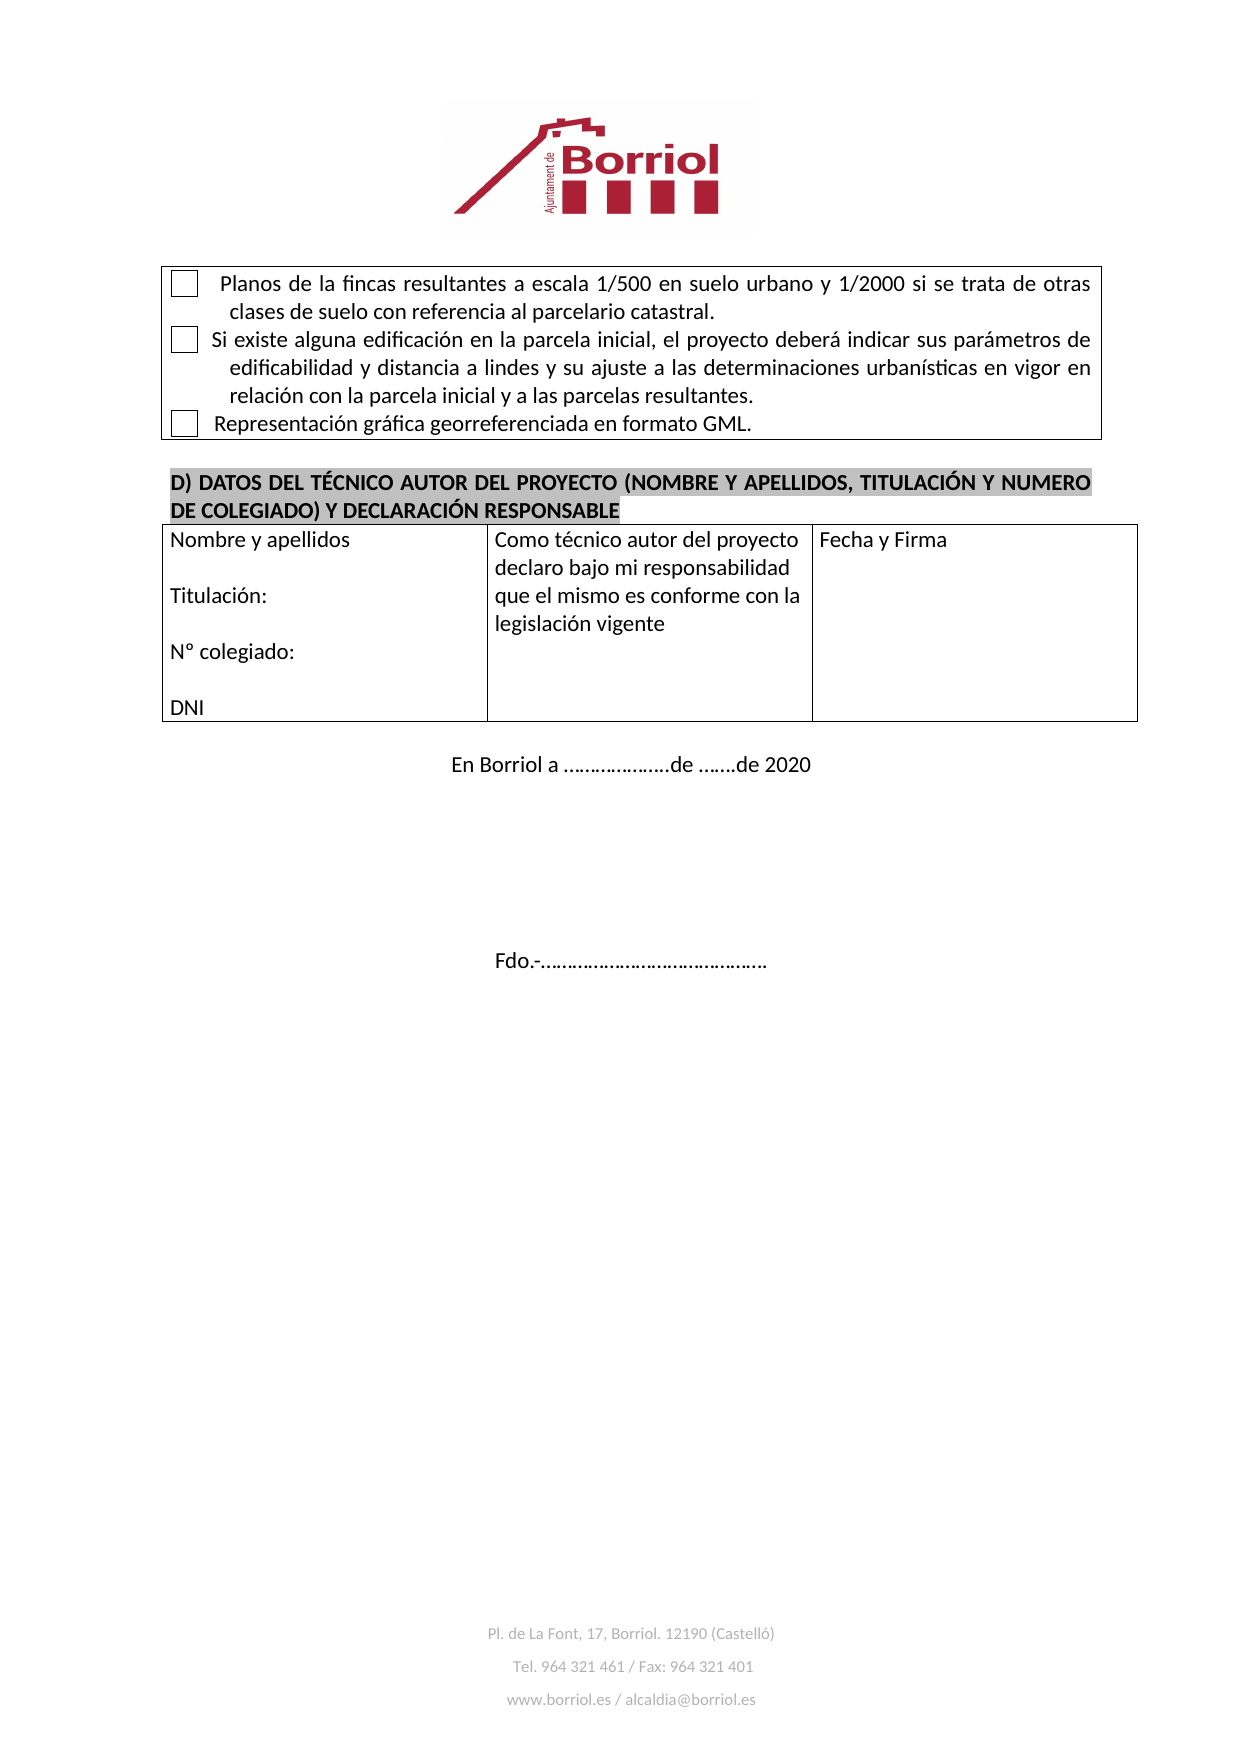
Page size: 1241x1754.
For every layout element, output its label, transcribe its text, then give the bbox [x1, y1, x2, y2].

text D) DATOS DEL TÉCNICO AUTOR DEL PROYECTO (NOMBRE Y APELLIDOS, TITULACIÓN Y NUMERO DE COLEGIADO) Y DECLARACIÓN RESPONSABLE [170, 468, 1092, 524]
text Fdo.-……………………………………. [170, 946, 1092, 974]
text Planos de la fincas resultantes a escala 1/500 en suelo urbano y 1/2000 si se trata de otras clases de suelo con referencia al parcelario catastral. [162, 267, 1101, 325]
text Si existe alguna edificación en la parcela inicial, el proyecto deberá indicar sus parámetros de edificabilidad y distancia a lindes y su ajuste a las determinaciones urbanísticas en vigor en relación con la parcela inicial y a las parcelas resultantes. [170, 325, 1092, 406]
text En Borriol a ………………..de …….de 2020 [170, 750, 1092, 778]
table_header Fecha y Firma [813, 525, 1137, 721]
table_header Como técnico autor del proyecto declaro bajo mi responsabilidad que el mismo es conforme con la legislación vigente [488, 525, 812, 721]
table_header Nombre y apellidos Titulación: Nº colegiado: DNI [163, 525, 487, 721]
text Representación gráfica georreferenciada en formato GML. [162, 406, 1101, 439]
picture [441, 98, 758, 235]
